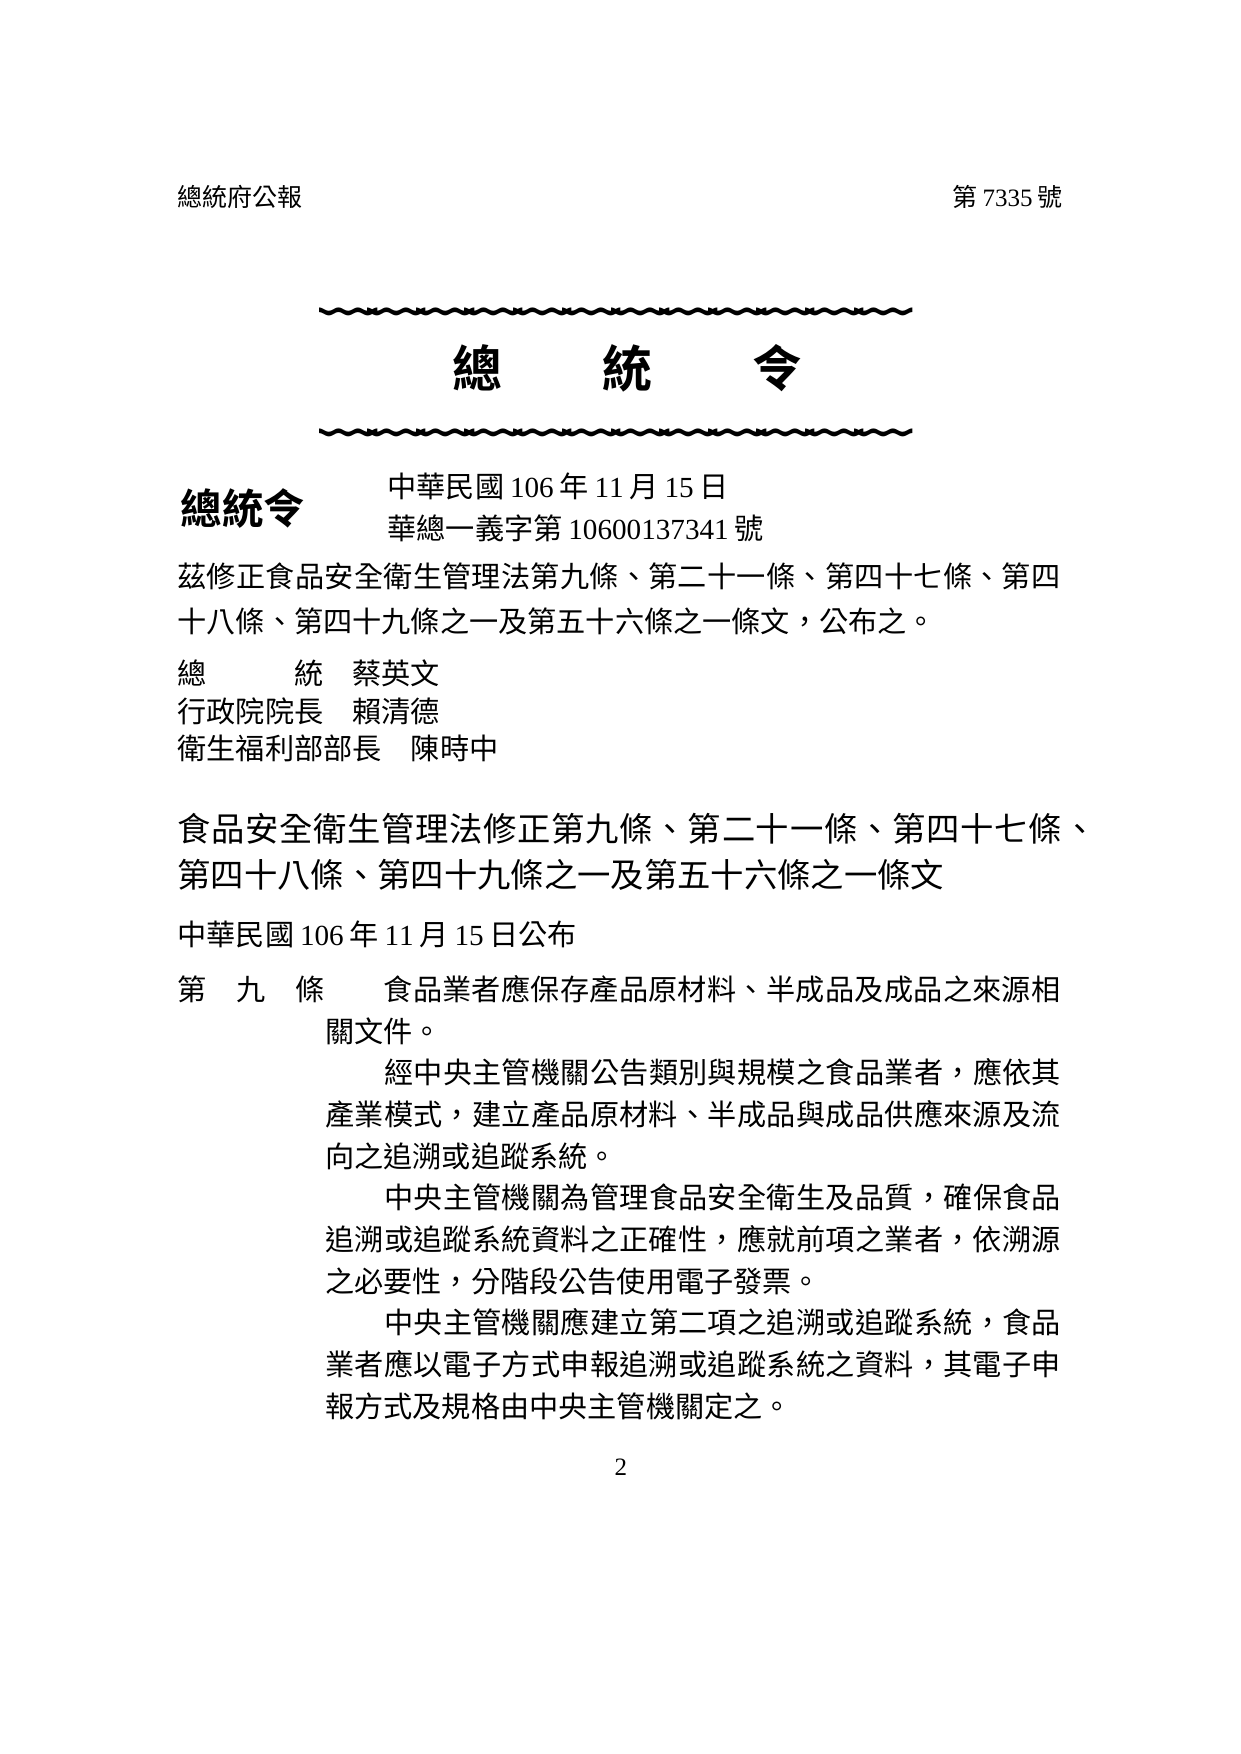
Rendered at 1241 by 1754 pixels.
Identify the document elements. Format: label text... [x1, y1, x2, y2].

text 衛生福利部部長 陳時中 [177, 729, 1064, 767]
text 總 統 令 [192, 341, 1064, 399]
text 行政院院長 賴清德 [177, 692, 1064, 729]
text 茲修正食品安全衛生管理法第九條、第二十一條、第四十七條、第四十八條、第四十九條之一及第五十六條之一條文，公布之。 [177, 550, 1064, 642]
text 經中央主管機關公告類別與規模之食品業者，應依其產業模式，建立產品原材料、半成品與成品供應來源及流向之追溯或追蹤系統。 [325, 1050, 1064, 1175]
text 總 統 蔡英文 [177, 654, 1064, 692]
text ﹏﹏﹏﹏﹏﹏﹏﹏﹏﹏﹏﹏ [177, 412, 1064, 437]
text 食品安全衛生管理法修正第九條、第二十一條、第四十七條、第四十八條、第四十九條之一及第五十六條之一條文 [177, 804, 1064, 896]
text 第 九 條 食品業者應保存產品原材料、半成品及成品之來源相關文件。 [177, 967, 1064, 1050]
text 中央主管機關應建立第二項之追溯或追蹤系統，食品業者應以電子方式申報追溯或追蹤系統之資料，其電子申報方式及規格由中央主管機關定之。 [325, 1300, 1064, 1425]
text 中華民國106年11月15日公布 [177, 909, 1064, 954]
table_header 中華民國106年11月15日 華總一義字第10600137341號 [384, 462, 880, 550]
table_header 總統令 [177, 462, 384, 550]
text 中央主管機關為管理食品安全衛生及品質，確保食品追溯或追蹤系統資料之正確性，應就前項之業者，依溯源之必要性，分階段公告使用電子發票。 [325, 1175, 1064, 1300]
text ﹏﹏﹏﹏﹏﹏﹏﹏﹏﹏﹏﹏ [177, 291, 1064, 316]
